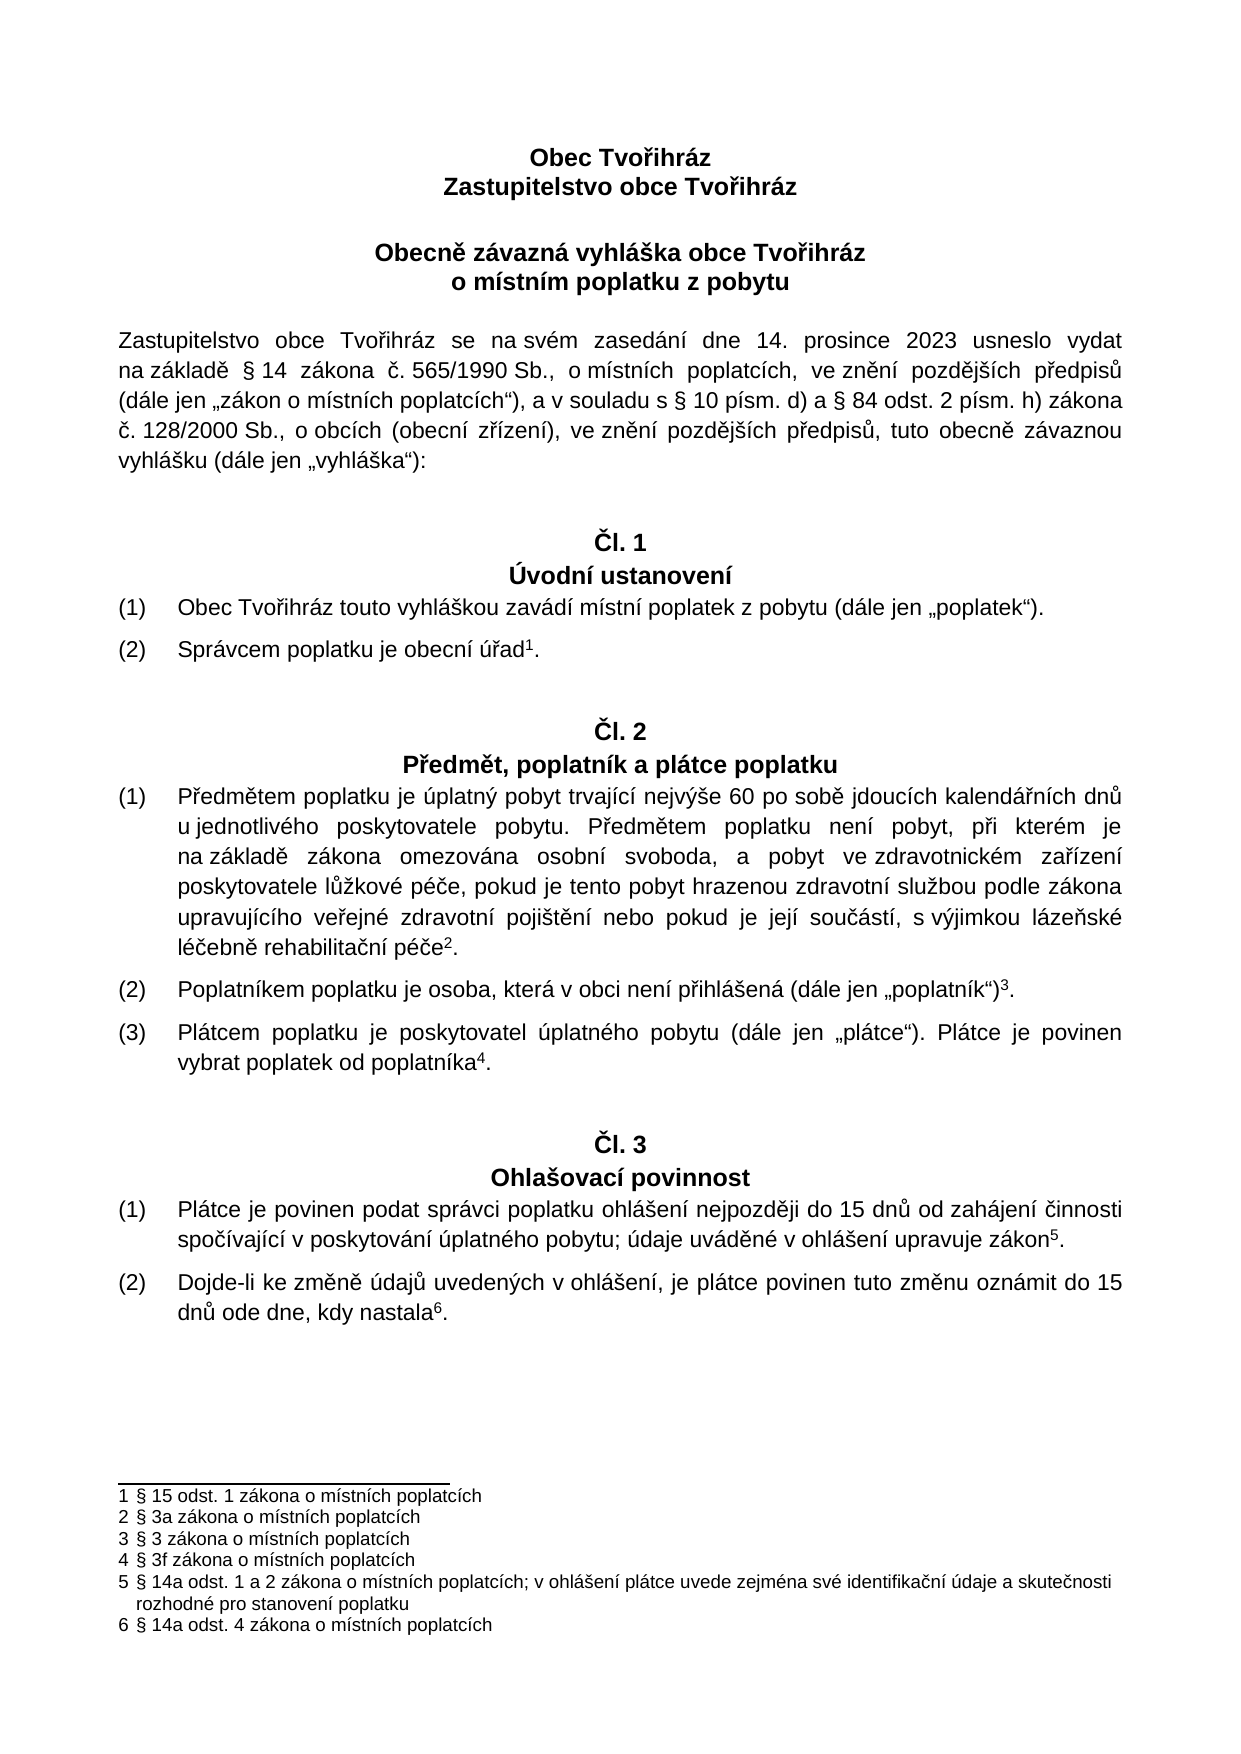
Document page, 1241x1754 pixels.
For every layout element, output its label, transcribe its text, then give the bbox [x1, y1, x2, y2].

text Zastupitelstvo obce Tvořihráz se na svém zasedání dne 14. prosince 2023 usneslo vydat na základě § 14 zákona č. 565/1990 Sb., o místních poplatcích, ve znění pozdějších předpisů (dále jen „zákon o místních poplatcích“), a v souladu s § 10 písm. d) a § 84 odst. 2 písm. h) zákona č. 128/2000 Sb., o obcích (obecní zřízení), ve znění pozdějších předpisů, tuto obecně závaznou vyhlášku (dále jen „vyhláška“): [118, 327, 1122, 474]
subtitle Čl. 3 Ohlašovací povinnost [118, 1129, 1122, 1191]
list § 3 zákona o místních poplatcích [118, 1528, 1122, 1549]
list Správcem poplatku je obecní úřad. [118, 636, 1122, 663]
list § 3a zákona o místních poplatcích [118, 1506, 1122, 1528]
list Obec Tvořihráz touto vyhláškou zavádí místní poplatek z pobytu (dále jen „poplatek“). [118, 594, 1122, 620]
subtitle Čl. 2 Předmět, poplatník a plátce poplatku [118, 717, 1122, 778]
list Plátcem poplatku je poskytovatel úplatného pobytu (dále jen „plátce“). Plátce je povinen vybrat poplatek od poplatníka. [118, 1019, 1122, 1076]
list § 14a odst. 1 a 2 zákona o místních poplatcích; v ohlášení plátce uvede zejména své identifikační údaje a skutečnosti rozhodné pro stanovení poplatku [118, 1571, 1122, 1614]
subtitle Čl. 1 Úvodní ustanovení [118, 528, 1122, 589]
list § 14a odst. 4 zákona o místních poplatcích [118, 1614, 1122, 1635]
subtitle Obecně závazná vyhláška obce Tvořihráz o místním poplatku z pobytu [118, 238, 1122, 295]
list § 3f zákona o místních poplatcích [118, 1549, 1122, 1571]
list § 15 odst. 1 zákona o místních poplatcích [118, 1484, 1122, 1506]
list Poplatníkem poplatku je osoba, která v obci není přihlášená (dále jen „poplatník“). [118, 976, 1122, 1003]
list Dojde-li ke změně údajů uvedených v ohlášení, je plátce povinen tuto změnu oznámit do 15 dnů ode dne, kdy nastala. [118, 1268, 1122, 1325]
list Předmětem poplatku je úplatný pobyt trvající nejvýše 60 po sobě jdoucích kalendářních dnů u jednotlivého poskytovatele pobytu. Předmětem poplatku není pobyt, při kterém je na základě zákona omezována osobní svoboda, a pobyt ve zdravotnickém zařízení poskytovatele lůžkové péče, pokud je tento pobyt hrazenou zdravotní službou podle zákona upravujícího veřejné zdravotní pojištění nebo pokud je její součástí, s výjimkou lázeňské léčebně rehabilitační péče. [118, 783, 1122, 960]
list Plátce je povinen podat správci poplatku ohlášení nejpozději do 15 dnů od zahájení činnosti spočívající v poskytování úplatného pobytu; údaje uváděné v ohlášení upravuje zákon. [118, 1196, 1122, 1252]
text Obec Tvořihráz Zastupitelstvo obce Tvořihráz [118, 143, 1122, 201]
